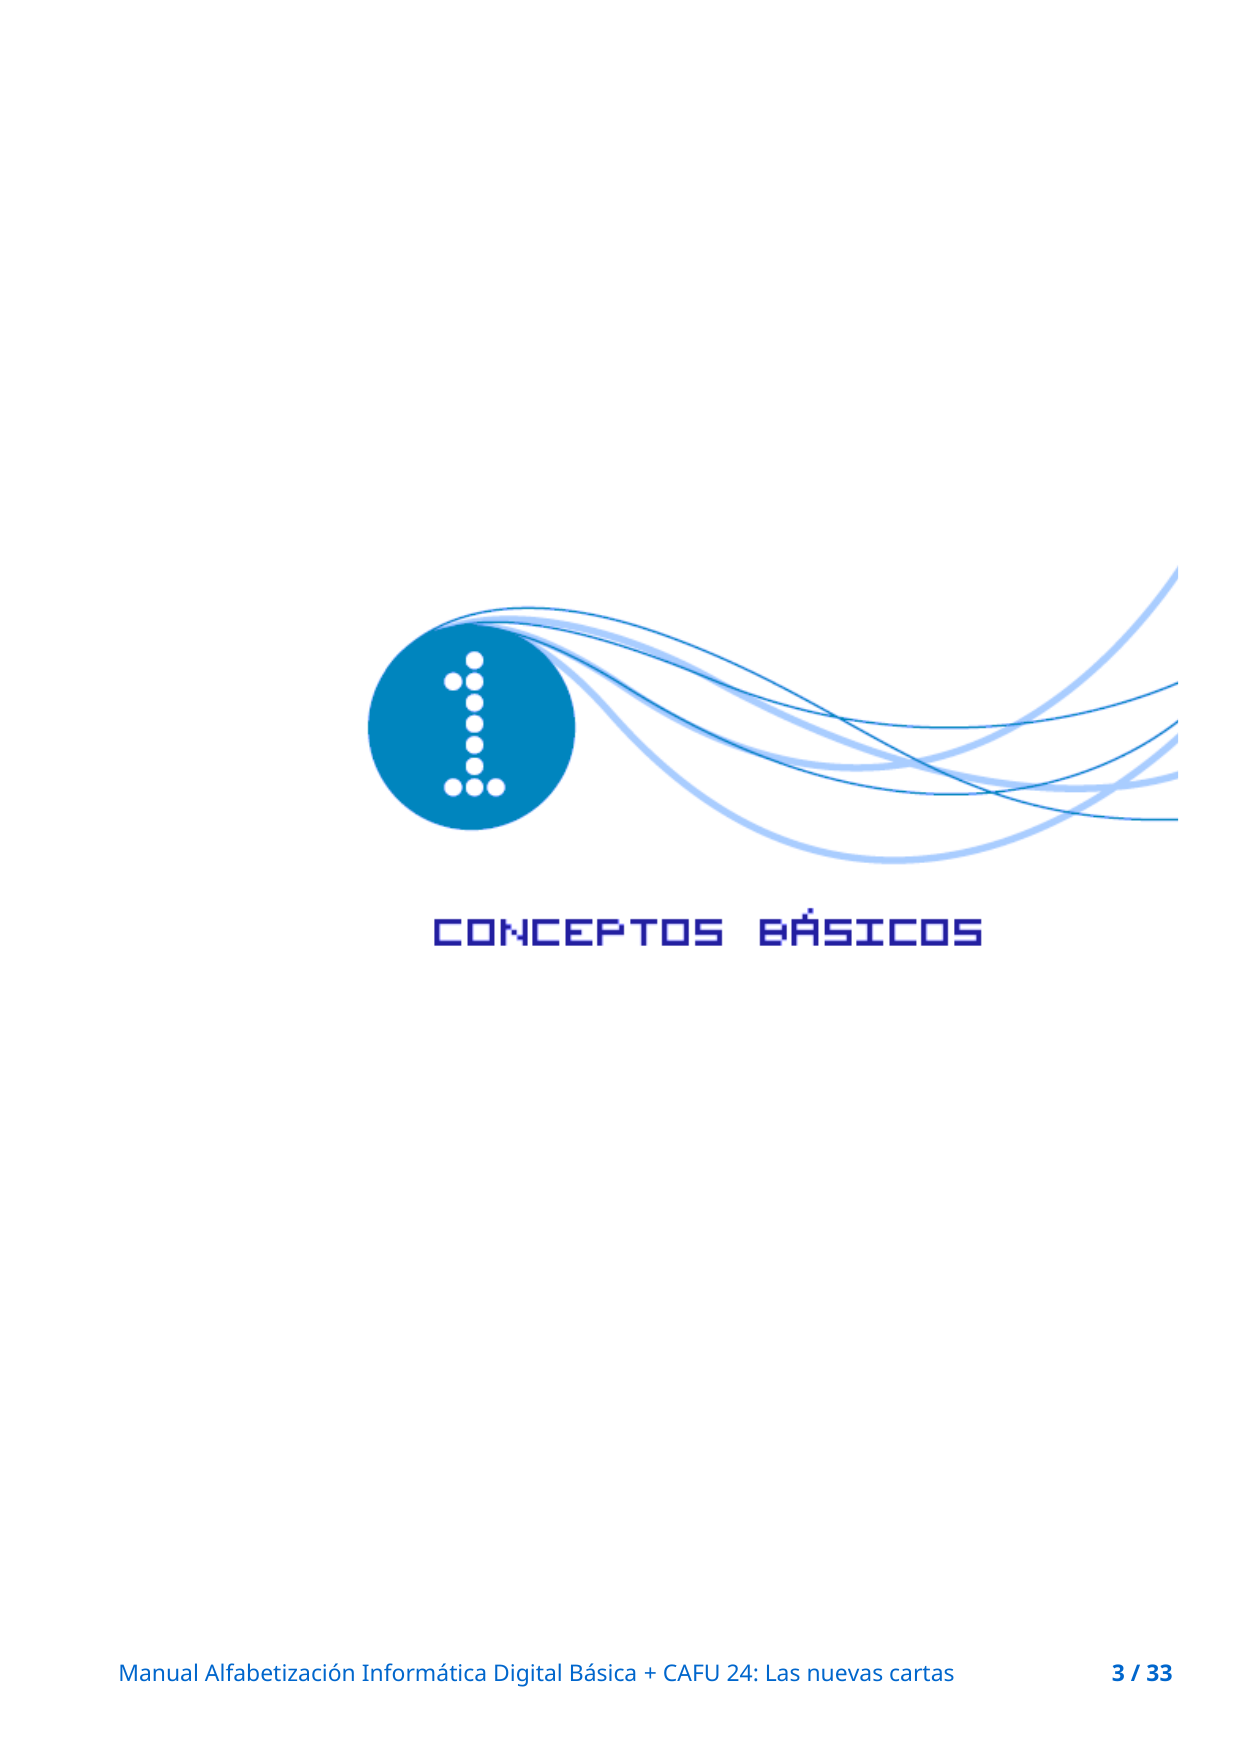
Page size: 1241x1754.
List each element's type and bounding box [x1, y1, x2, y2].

picture [343, 495, 1179, 1029]
